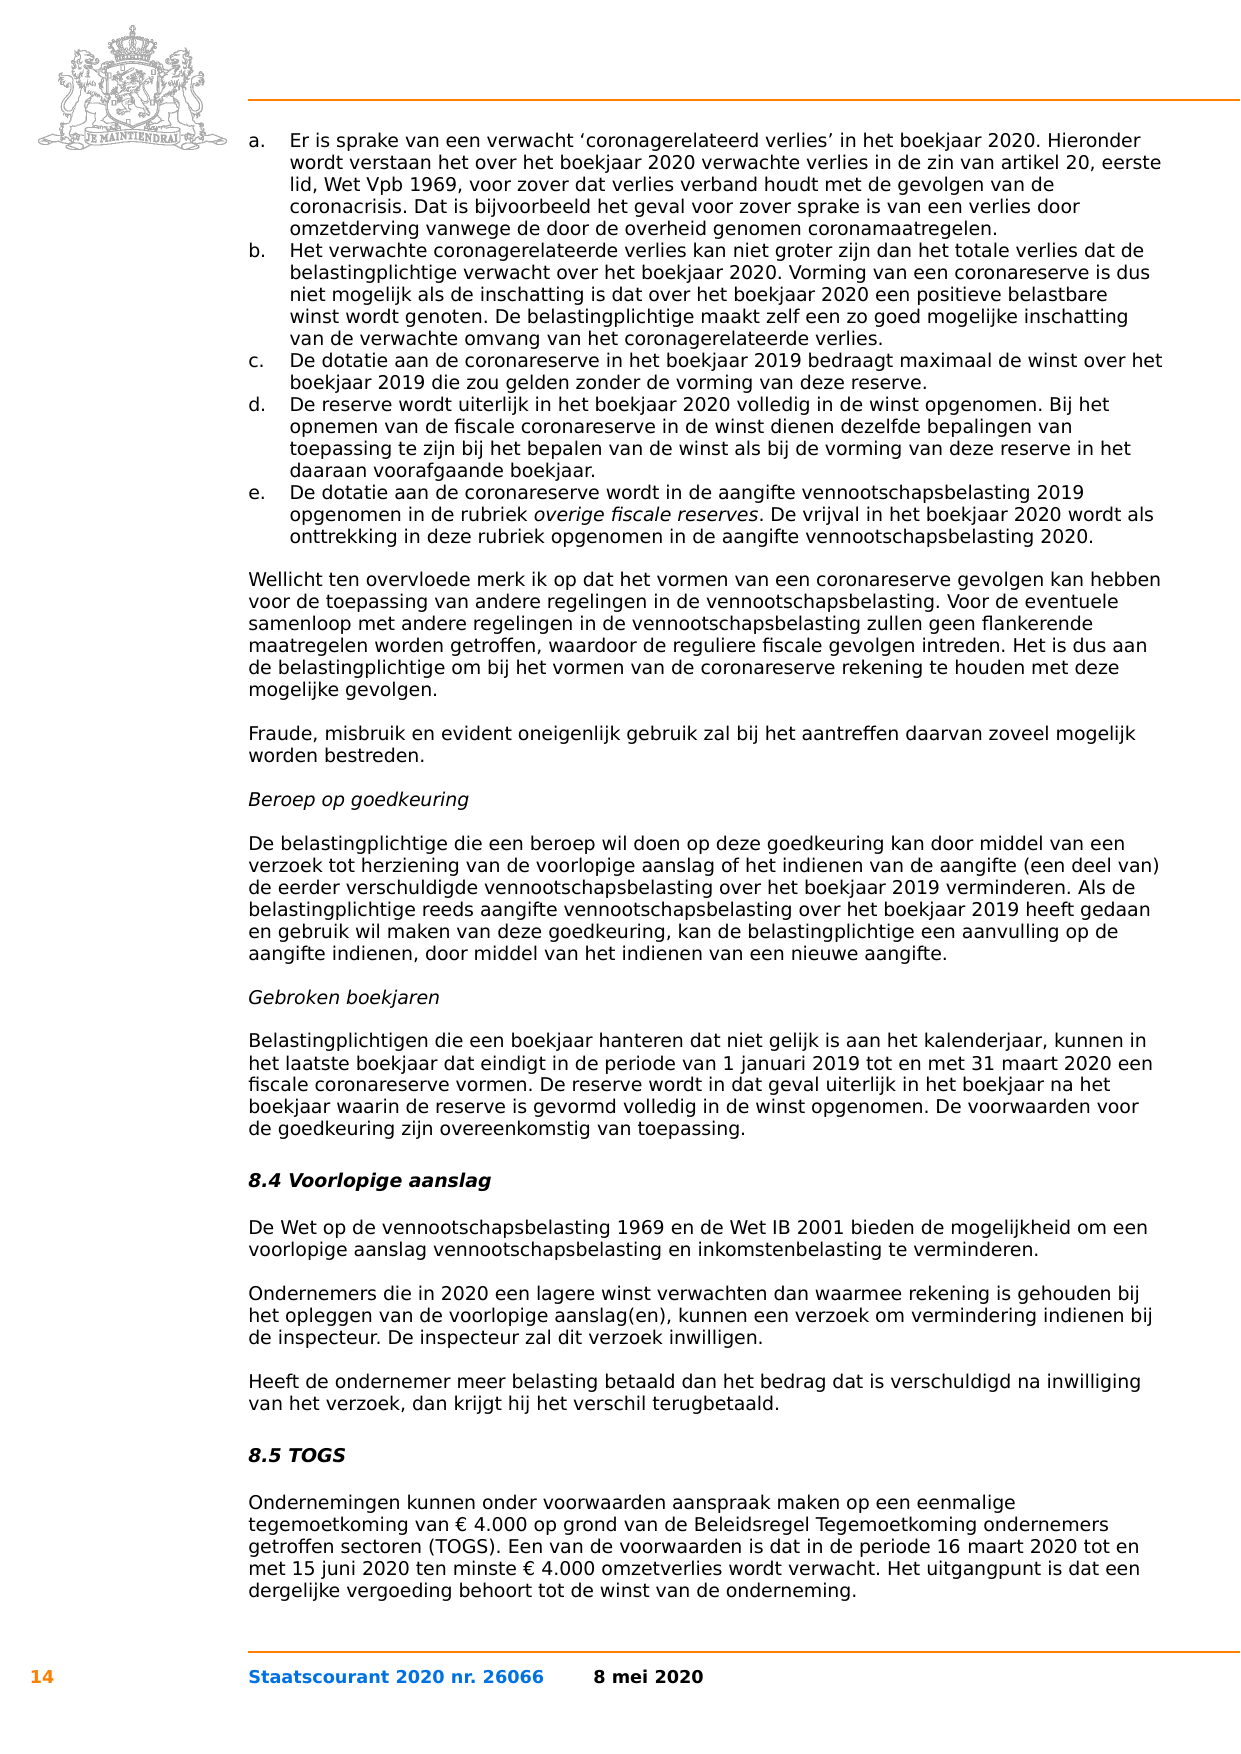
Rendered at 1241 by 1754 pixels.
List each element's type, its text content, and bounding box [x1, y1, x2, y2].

text e. De dotatie aan de coronareserve wordt in de aangifte vennootschapsbelasting 2019 opgenomen in de rubriek overige fiscale reserves. De vrijval in het boekjaar 2020 wordt als onttrekking in deze rubriek opgenomen in de aangifte vennootschapsbelasting 2020. [248, 482, 1163, 547]
text De belastingplichtige die een beroep wil doen op deze goedkeuring kan door middel van een verzoek tot herziening van de voorlopige aanslag of het indienen van de aangifte (een deel van) de eerder verschuldigde vennootschapsbelasting over het boekjaar 2019 verminderen. Als de belastingplichtige reeds aangifte vennootschapsbelasting over het boekjaar 2019 heeft gedaan en gebruik wil maken van deze goedkeuring, kan de belastingplichtige een aanvulling op de aangifte indienen, door middel van het indienen van een nieuwe aangifte. [248, 833, 1163, 965]
picture [38, 25, 227, 150]
text b. Het verwachte coronagerelateerde verlies kan niet groter zijn dan het totale verlies dat de belastingplichtige verwacht over het boekjaar 2020. Vorming van een coronareserve is dus niet mogelijk als de inschatting is dat over het boekjaar 2020 een positieve belastbare winst wordt genoten. De belastingplichtige maakt zelf een zo goed mogelijke inschatting van de verwachte omvang van het coronagerelateerde verlies. [248, 240, 1163, 350]
subtitle 8.5 TOGS [248, 1445, 1163, 1467]
text Ondernemingen kunnen onder voorwaarden aanspraak maken op een eenmalige tegemoetkoming van € 4.000 op grond van de Beleidsregel Tegemoetkoming ondernemers getroffen sectoren (TOGS). Een van de voorwaarden is dat in de periode 16 maart 2020 tot en met 15 juni 2020 ten minste € 4.000 omzetverlies wordt verwacht. Het uitgangpunt is dat een dergelijke vergoeding behoort tot de winst van de onderneming. [248, 1492, 1163, 1602]
text Belastingplichtigen die een boekjaar hanteren dat niet gelijk is aan het kalenderjaar, kunnen in het laatste boekjaar dat eindigt in de periode van 1 januari 2019 tot en met 31 maart 2020 een fiscale coronareserve vormen. De reserve wordt in dat geval uiterlijk in het boekjaar na het boekjaar waarin de reserve is gevormd volledig in de winst opgenomen. De voorwaarden voor de goedkeuring zijn overeenkomstig van toepassing. [248, 1030, 1163, 1140]
text Wellicht ten overvloede merk ik op dat het vormen van een coronareserve gevolgen kan hebben voor de toepassing van andere regelingen in de vennootschapsbelasting. Voor de eventuele samenloop met andere regelingen in de vennootschapsbelasting zullen geen flankerende maatregelen worden getroffen, waardoor de reguliere fiscale gevolgen intreden. Het is dus aan de belastingplichtige om bij het vormen van de coronareserve rekening te houden met deze mogelijke gevolgen. [248, 569, 1163, 701]
text a. Er is sprake van een verwacht ‘coronagerelateerd verlies’ in het boekjaar 2020. Hieronder wordt verstaan het over het boekjaar 2020 verwachte verlies in de zin van artikel 20, eerste lid, Wet Vpb 1969, voor zover dat verlies verband houdt met de gevolgen van de coronacrisis. Dat is bijvoorbeeld het geval voor zover sprake is van een verlies door omzetderving vanwege de door de overheid genomen coronamaatregelen. [248, 130, 1163, 240]
text c. De dotatie aan de coronareserve in het boekjaar 2019 bedraagt maximaal de winst over het boekjaar 2019 die zou gelden zonder de vorming van deze reserve. [248, 350, 1163, 394]
text Fraude, misbruik en evident oneigenlijk gebruik zal bij het aantreffen daarvan zoveel mogelijk worden bestreden. [248, 723, 1163, 767]
subtitle 8.4 Voorlopige aanslag [248, 1170, 1163, 1192]
text De Wet op de vennootschapsbelasting 1969 en de Wet IB 2001 bieden de mogelijkheid om een voorlopige aanslag vennootschapsbelasting en inkomstenbelasting te verminderen. [248, 1217, 1163, 1261]
text Ondernemers die in 2020 een lagere winst verwachten dan waarmee rekening is gehouden bij het opleggen van de voorlopige aanslag(en), kunnen een verzoek om vermindering indienen bij de inspecteur. De inspecteur zal dit verzoek inwilligen. [248, 1283, 1163, 1349]
text d. De reserve wordt uiterlijk in het boekjaar 2020 volledig in de winst opgenomen. Bij het opnemen van de fiscale coronareserve in de winst dienen dezelfde bepalingen van toepassing te zijn bij het bepalen van de winst als bij de vorming van deze reserve in het daaraan voorafgaande boekjaar. [248, 394, 1163, 482]
subtitle Beroep op goedkeuring [248, 789, 1163, 811]
subtitle Gebroken boekjaren [248, 987, 1163, 1008]
text Heeft de ondernemer meer belasting betaald dan het bedrag dat is verschuldigd na inwilliging van het verzoek, dan krijgt hij het verschil terugbetaald. [248, 1371, 1163, 1415]
